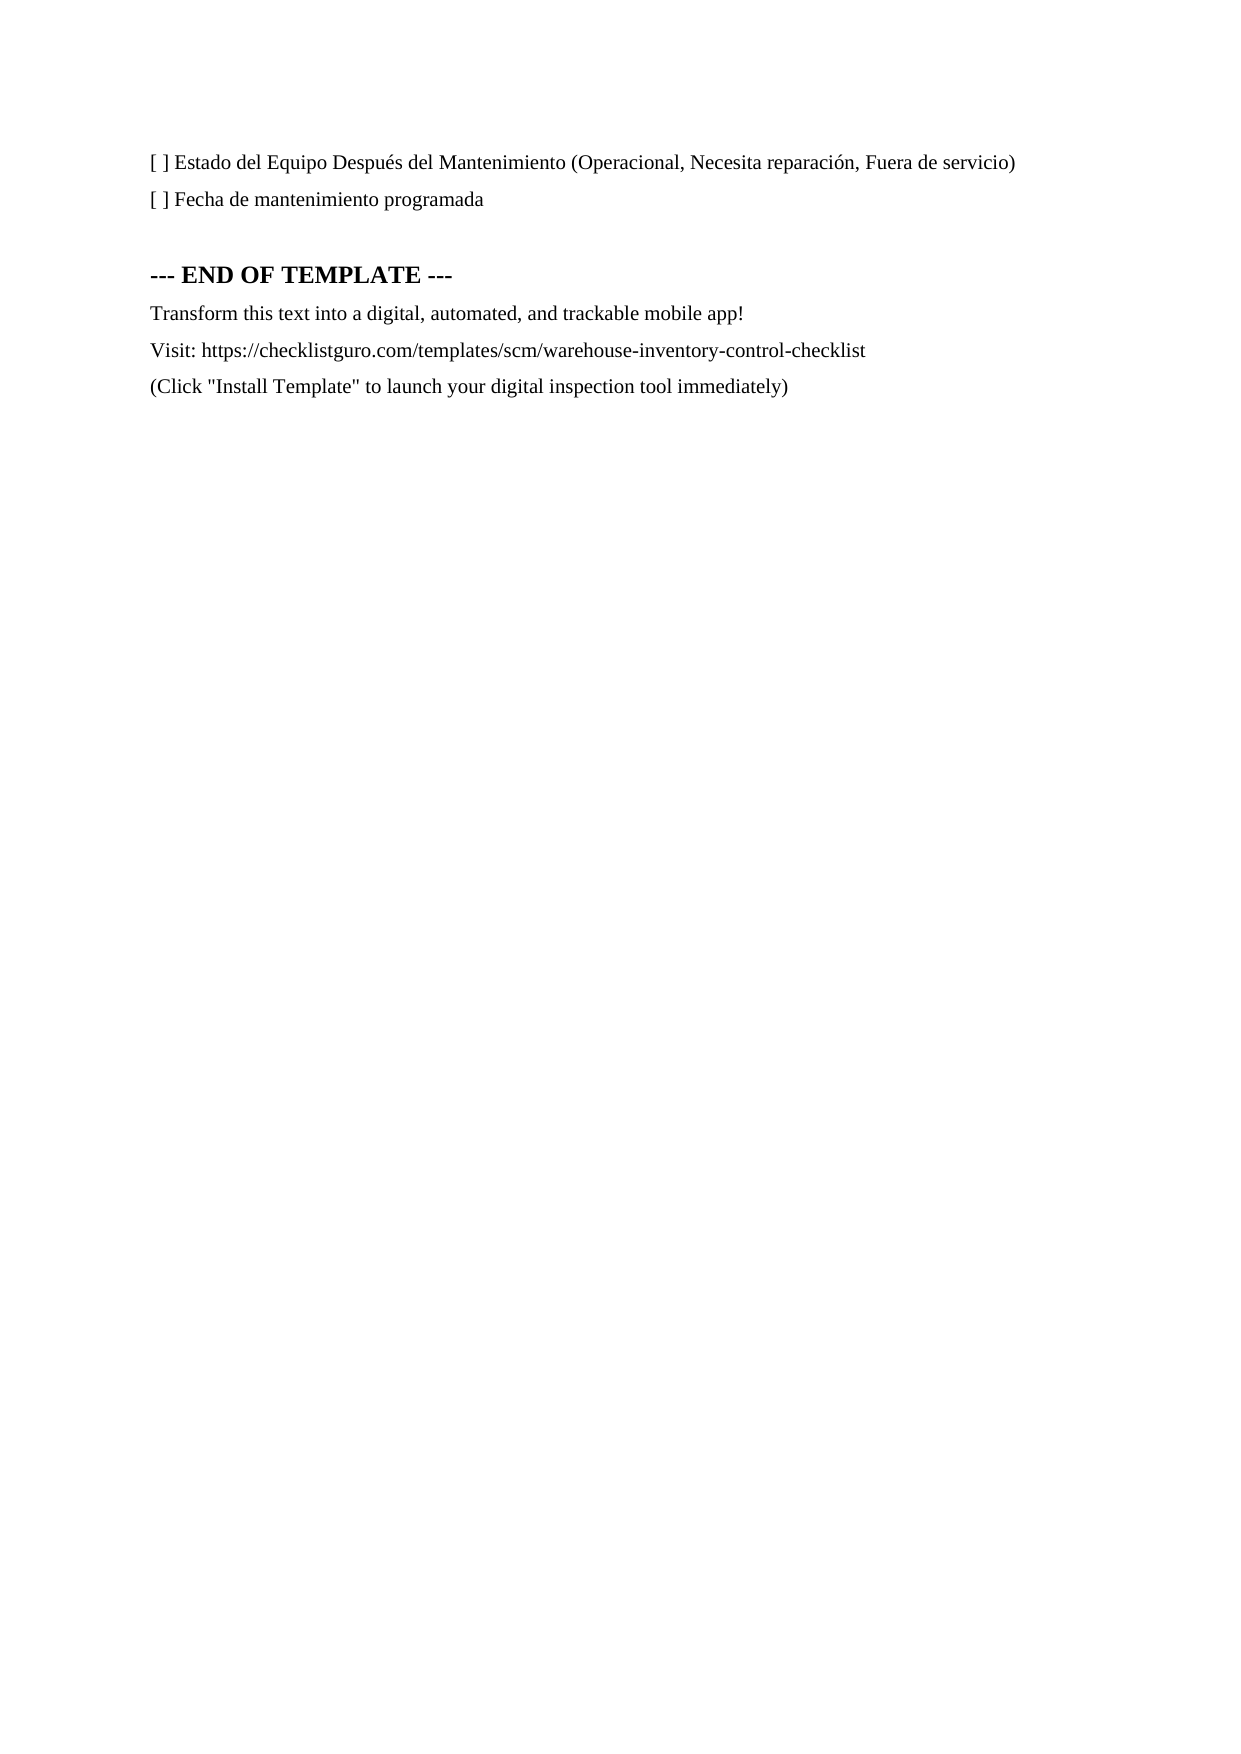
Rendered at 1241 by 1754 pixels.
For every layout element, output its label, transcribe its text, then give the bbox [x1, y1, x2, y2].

text Visit: https://checklistguro.com/templates/scm/warehouse-inventory-control-checklist [150, 337, 1090, 362]
text (Click "Install Template" to launch your digital inspection tool immediately) [150, 374, 1090, 398]
text [ ] Estado del Equipo Después del Mantenimiento (Operacional, Necesita reparación, Fuera de servicio) [150, 150, 1090, 174]
text [ ] Fecha de mantenimiento programada [150, 187, 1090, 211]
text --- END OF TEMPLATE --- [150, 260, 1090, 288]
text Transform this text into a digital, automated, and trackable mobile app! [150, 301, 1090, 325]
